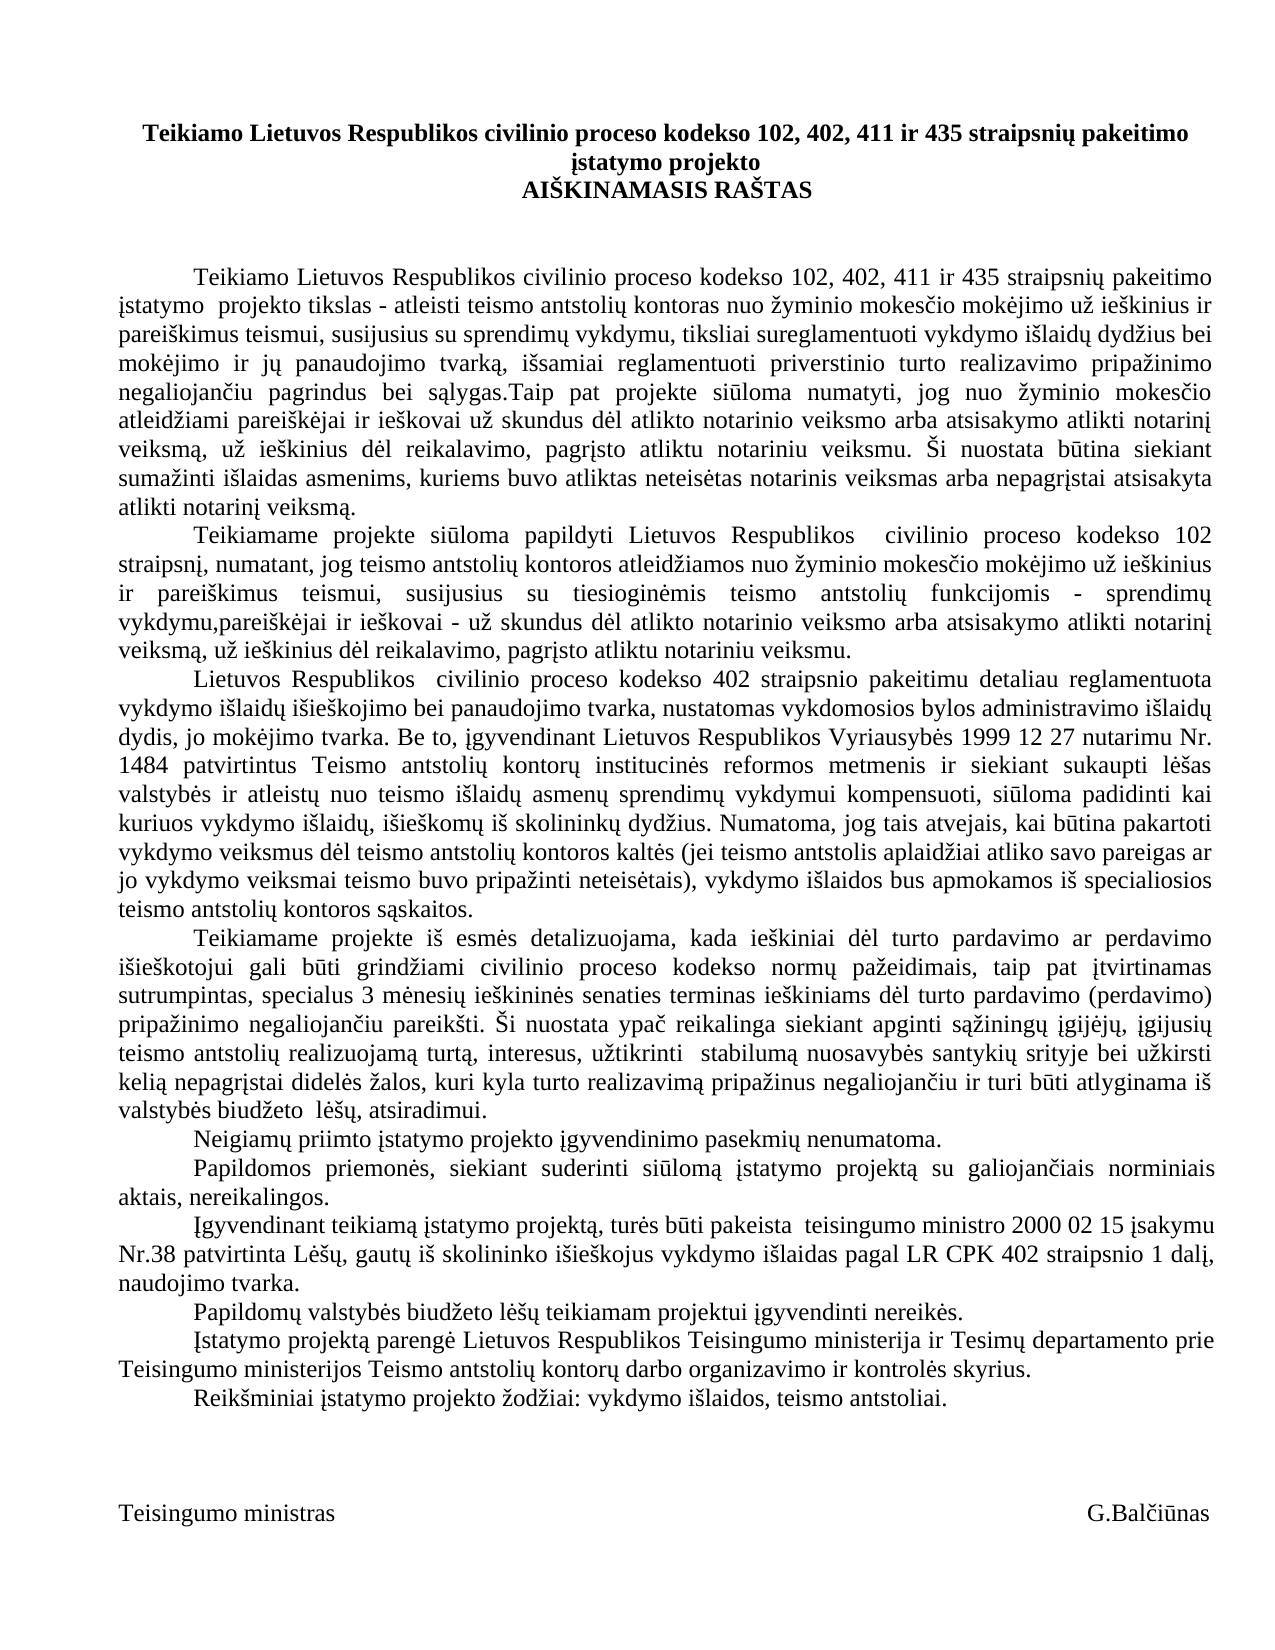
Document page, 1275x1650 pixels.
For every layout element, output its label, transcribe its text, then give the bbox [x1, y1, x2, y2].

text Lietuvos Respublikos civilinio proceso kodekso 402 straipsnio pakeitimu detaliau reglamentuota vykdymo išlaidų išieškojimo bei panaudojimo tvarka, nustatomas vykdomosios bylos administravimo išlaidų dydis, jo mokėjimo tvarka. Be to, įgyvendinant Lietuvos Respublikos Vyriausybės 1999 12 27 nutarimu Nr. 1484 patvirtintus Teismo antstolių kontorų institucinės reformos metmenis ir siekiant sukaupti lėšas valstybės ir atleistų nuo teismo išlaidų asmenų sprendimų vykdymui kompensuoti, siūloma padidinti kai kuriuos vykdymo išlaidų, išieškomų iš skolininkų dydžius. Numatoma, jog tais atvejais, kai būtina pakartoti vykdymo veiksmus dėl teismo antstolių kontoros kaltės (jei teismo antstolis aplaidžiai atliko savo pareigas ar jo vykdymo veiksmai teismo buvo pripažinti neteisėtais), vykdymo išlaidos bus apmokamos iš specialiosios teismo antstolių kontoros sąskaitos. [118, 664, 1213, 923]
text Papildomų valstybės biudžeto lėšų teikiamam projektui įgyvendinti nereikės. [118, 1297, 1216, 1326]
text Įgyvendinant teikiamą įstatymo projektą, turės būti pakeista teisingumo ministro 2000 02 15 įsakymu Nr.38 patvirtinta Lėšų, gautų iš skolininko išieškojus vykdymo išlaidas pagal LR CPK 402 straipsnio 1 dalį, naudojimo tvarka. [118, 1211, 1216, 1297]
text Teikiamo Lietuvos Respublikos civilinio proceso kodekso 102, 402, 411 ir 435 straipsnių pakeitimo įstatymo projekto tikslas - atleisti teismo antstolių kontoras nuo žyminio mokesčio mokėjimo už ieškinius ir pareiškimus teismui, susijusius su sprendimų vykdymu, tiksliai sureglamentuoti vykdymo išlaidų dydžius bei mokėjimo ir jų panaudojimo tvarką, išsamiai reglamentuoti priverstinio turto realizavimo pripažinimo negaliojančiu pagrindus bei sąlygas.Taip pat projekte siūloma numatyti, jog nuo žyminio mokesčio atleidžiami pareiškėjai ir ieškovai už skundus dėl atlikto notarinio veiksmo arba atsisakymo atlikti notarinį veiksmą, už ieškinius dėl reikalavimo, pagrįsto atliktu notariniu veiksmu. Ši nuostata būtina siekiant sumažinti išlaidas asmenims, kuriems buvo atliktas neteisėtas notarinis veiksmas arba nepagrįstai atsisakyta atlikti notarinį veiksmą. [118, 262, 1213, 521]
text Teikiamo Lietuvos Respublikos civilinio proceso kodekso 102, 402, 411 ir 435 straipsnių pakeitimo įstatymo projekto [118, 118, 1213, 176]
text Teisingumo ministras G.Balčiūnas [118, 1498, 1216, 1527]
text Neigiamų priimto įstatymo projekto įgyvendinimo pasekmių nenumatoma. [118, 1124, 1216, 1153]
text AIŠKINAMASIS RAŠTAS [118, 176, 1216, 204]
text Reikšminiai įstatymo projekto žodžiai: vykdymo išlaidos, teismo antstoliai. [118, 1383, 1216, 1412]
text Teikiamame projekte iš esmės detalizuojama, kada ieškiniai dėl turto pardavimo ar perdavimo išieškotojui gali būti grindžiami civilinio proceso kodekso normų pažeidimais, taip pat įtvirtinamas sutrumpintas, specialus 3 mėnesių ieškininės senaties terminas ieškiniams dėl turto pardavimo (perdavimo) pripažinimo negaliojančiu pareikšti. Ši nuostata ypač reikalinga siekiant apginti sąžiningų įgijėjų, įgijusių teismo antstolių realizuojamą turtą, interesus, užtikrinti stabilumą nuosavybės santykių srityje bei užkirsti kelią nepagrįstai didelės žalos, kuri kyla turto realizavimą pripažinus negaliojančiu ir turi būti atlyginama iš valstybės biudžeto lėšų, atsiradimui. [118, 923, 1213, 1124]
text Įstatymo projektą parengė Lietuvos Respublikos Teisingumo ministerija ir Tesimų departamento prie Teisingumo ministerijos Teismo antstolių kontorų darbo organizavimo ir kontrolės skyrius. [118, 1326, 1216, 1383]
text Papildomos priemonės, siekiant suderinti siūlomą įstatymo projektą su galiojančiais norminiais aktais, nereikalingos. [118, 1153, 1216, 1211]
text Teikiamame projekte siūloma papildyti Lietuvos Respublikos civilinio proceso kodekso 102 straipsnį, numatant, jog teismo antstolių kontoros atleidžiamos nuo žyminio mokesčio mokėjimo už ieškinius ir pareiškimus teismui, susijusius su tiesioginėmis teismo antstolių funkcijomis - sprendimų vykdymu,pareiškėjai ir ieškovai - už skundus dėl atlikto notarinio veiksmo arba atsisakymo atlikti notarinį veiksmą, už ieškinius dėl reikalavimo, pagrįsto atliktu notariniu veiksmu. [118, 521, 1213, 664]
